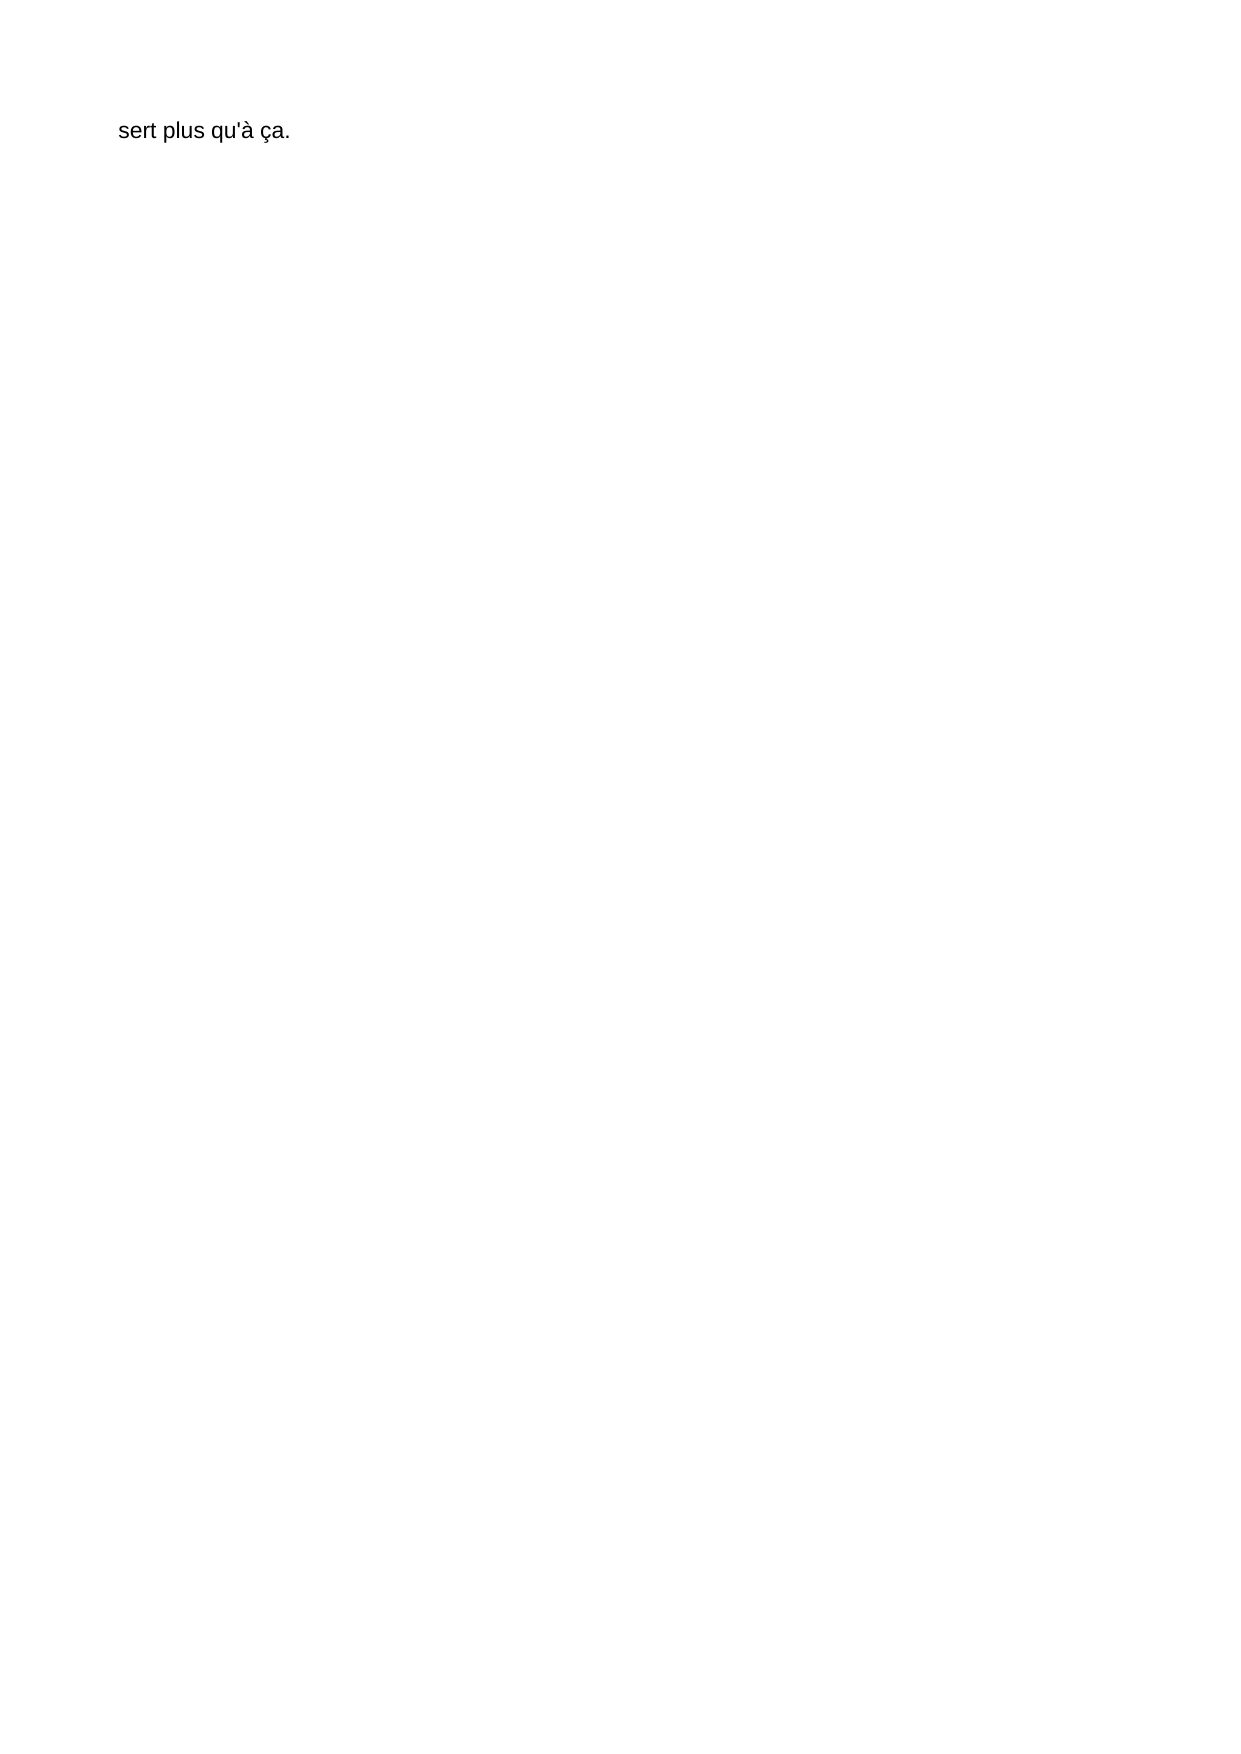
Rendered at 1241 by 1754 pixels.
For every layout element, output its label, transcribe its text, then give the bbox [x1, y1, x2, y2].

text sert plus qu'à ça. [118, 118, 1122, 144]
